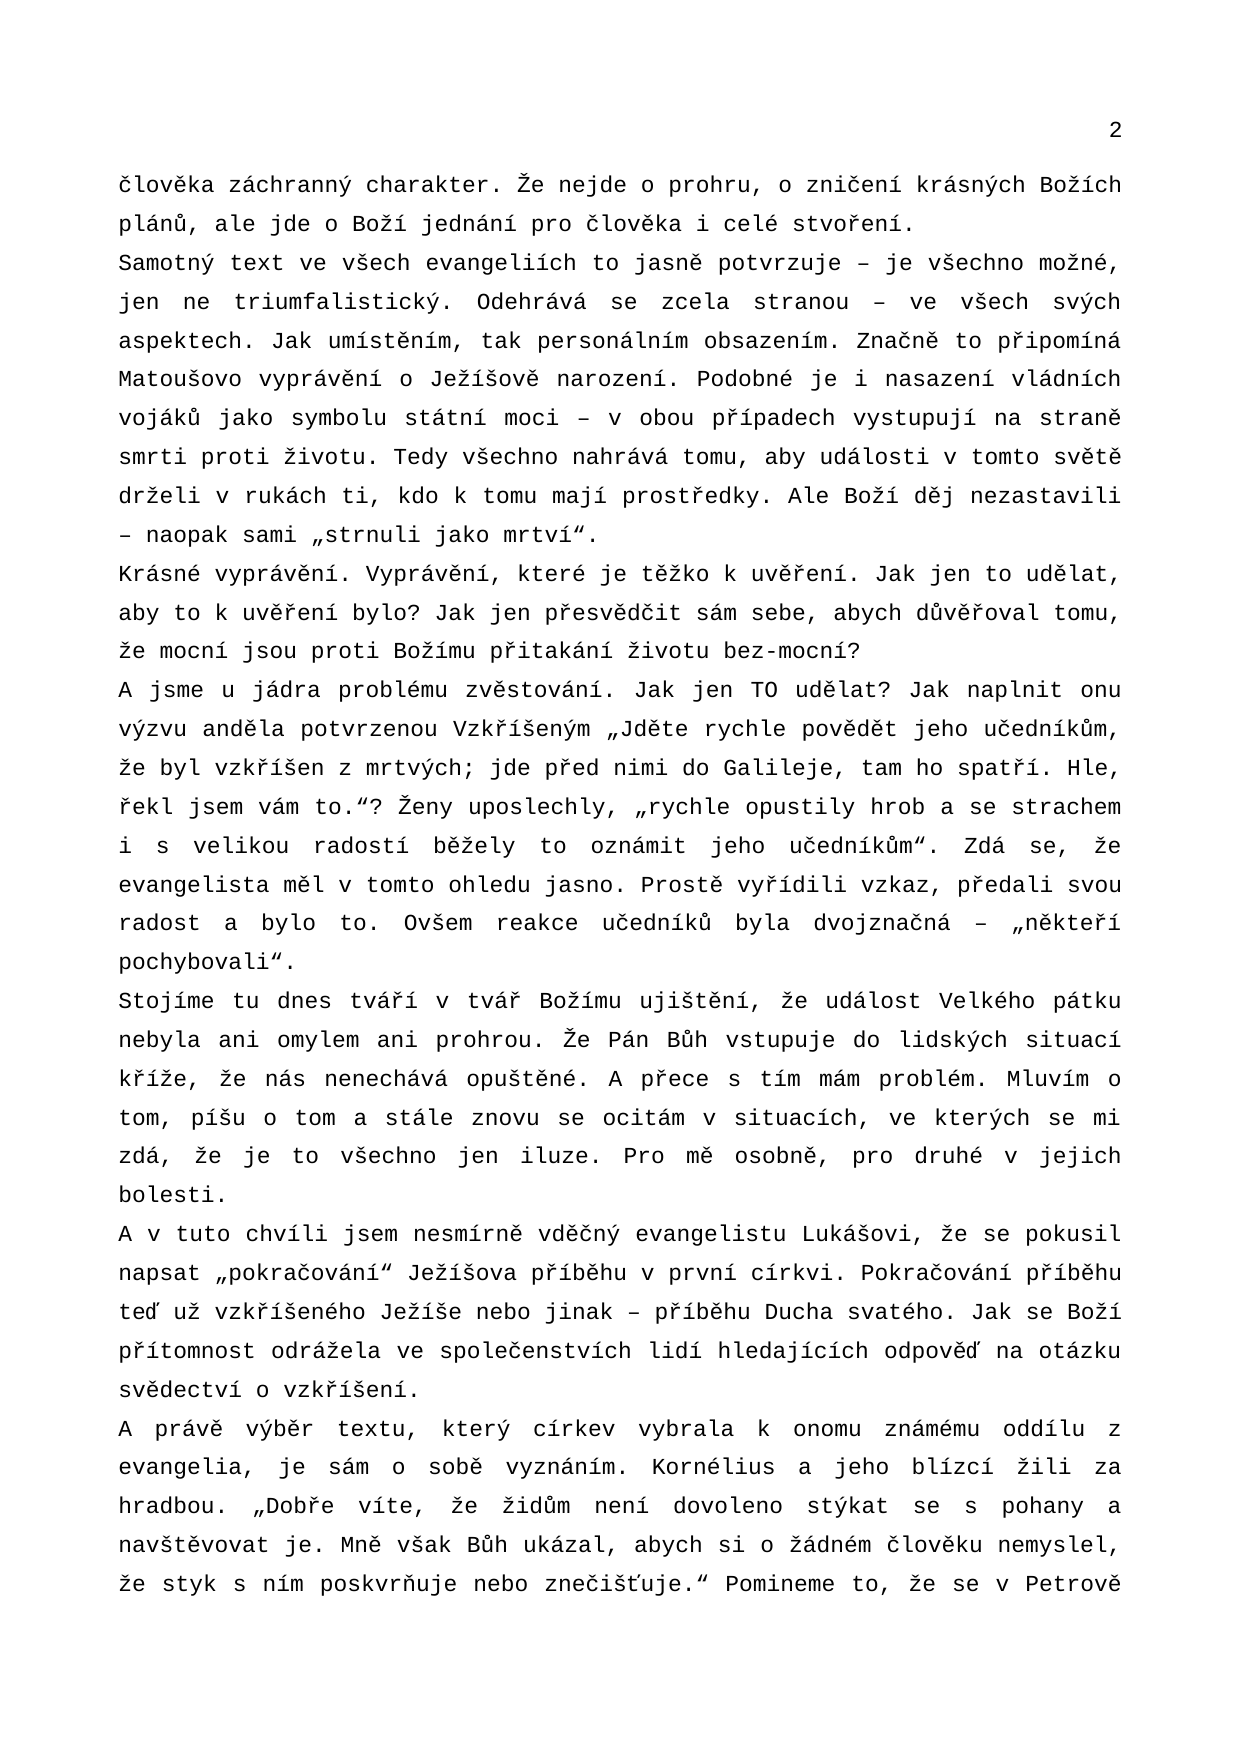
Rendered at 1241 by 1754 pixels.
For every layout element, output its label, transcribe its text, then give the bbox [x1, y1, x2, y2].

text A právě výběr textu, který církev vybrala k onomu známému oddílu z evangelia, je sám o sobě vyznáním. Kornélius a jeho blízcí žili za hradbou. „Dobře víte, že židům není dovoleno stýkat se s pohany a navštěvovat je. Mně však Bůh ukázal, abych si o žádném člověku nemyslel, že styk s ním poskvrňuje nebo znečišťuje.“ Pomineme to, že se v Petrově [118, 1417, 1122, 1598]
text A jsme u jádra problému zvěstování. Jak jen TO udělat? Jak naplnit onu výzvu anděla potvrzenou Vzkříšeným „Jděte rychle povědět jeho učedníkům, že byl vzkříšen z mrtvých; jde před nimi do Galileje, tam ho spatří. Hle, řekl jsem vám to.“? Ženy uposlechly, „rychle opustily hrob a se strachem i s velikou radostí běžely to oznámit jeho učedníkům“. Zdá se, že evangelista měl v tomto ohledu jasno. Prostě vyřídili vzkaz, předali svou radost a bylo to. Ovšem reakce učedníků byla dvojznačná – „někteří pochybovali“. [118, 679, 1122, 977]
text člověka záchranný charakter. Že nejde o prohru, o zničení krásných Božích plánů, ale jde o Boží jednání pro člověka i celé stvoření. [118, 173, 1122, 238]
text A v tuto chvíli jsem nesmírně vděčný evangelistu Lukášovi, že se pokusil napsat „pokračování“ Ježíšova příběhu v první církvi. Pokračování příběhu teď už vzkříšeného Ježíše nebo jinak – příběhu Ducha svatého. Jak se Boží přítomnost odrážela ve společenstvích lidí hledajících odpověď na otázku svědectví o vzkříšení. [118, 1223, 1122, 1404]
text Krásné vyprávění. Vyprávění, které je těžko k uvěření. Jak jen to udělat, aby to k uvěření bylo? Jak jen přesvědčit sám sebe, abych důvěřoval tomu, že mocní jsou proti Božímu přitakání životu bez-mocní? [118, 562, 1122, 666]
text Samotný text ve všech evangeliích to jasně potvrzuje – je všechno možné, jen ne triumfalistický. Odehrává se zcela stranou – ve všech svých aspektech. Jak umístěním, tak personálním obsazením. Značně to připomíná Matoušovo vyprávění o Ježíšově narození. Podobné je i nasazení vládních vojáků jako symbolu státní moci – v obou případech vystupují na straně smrti proti životu. Tedy všechno nahrává tomu, aby události v tomto světě drželi v rukách ti, kdo k tomu mají prostředky. Ale Boží děj nezastavili – naopak sami „strnuli jako mrtví“. [118, 251, 1122, 549]
text Stojíme tu dnes tváří v tvář Božímu ujištění, že událost Velkého pátku nebyla ani omylem ani prohrou. Že Pán Bůh vstupuje do lidských situací kříže, že nás nenechává opuštěné. A přece s tím mám problém. Mluvím o tom, píšu o tom a stále znovu se ocitám v situacích, ve kterých se mi zdá, že je to všechno jen iluze. Pro mě osobně, pro druhé v jejich bolesti. [118, 989, 1122, 1210]
